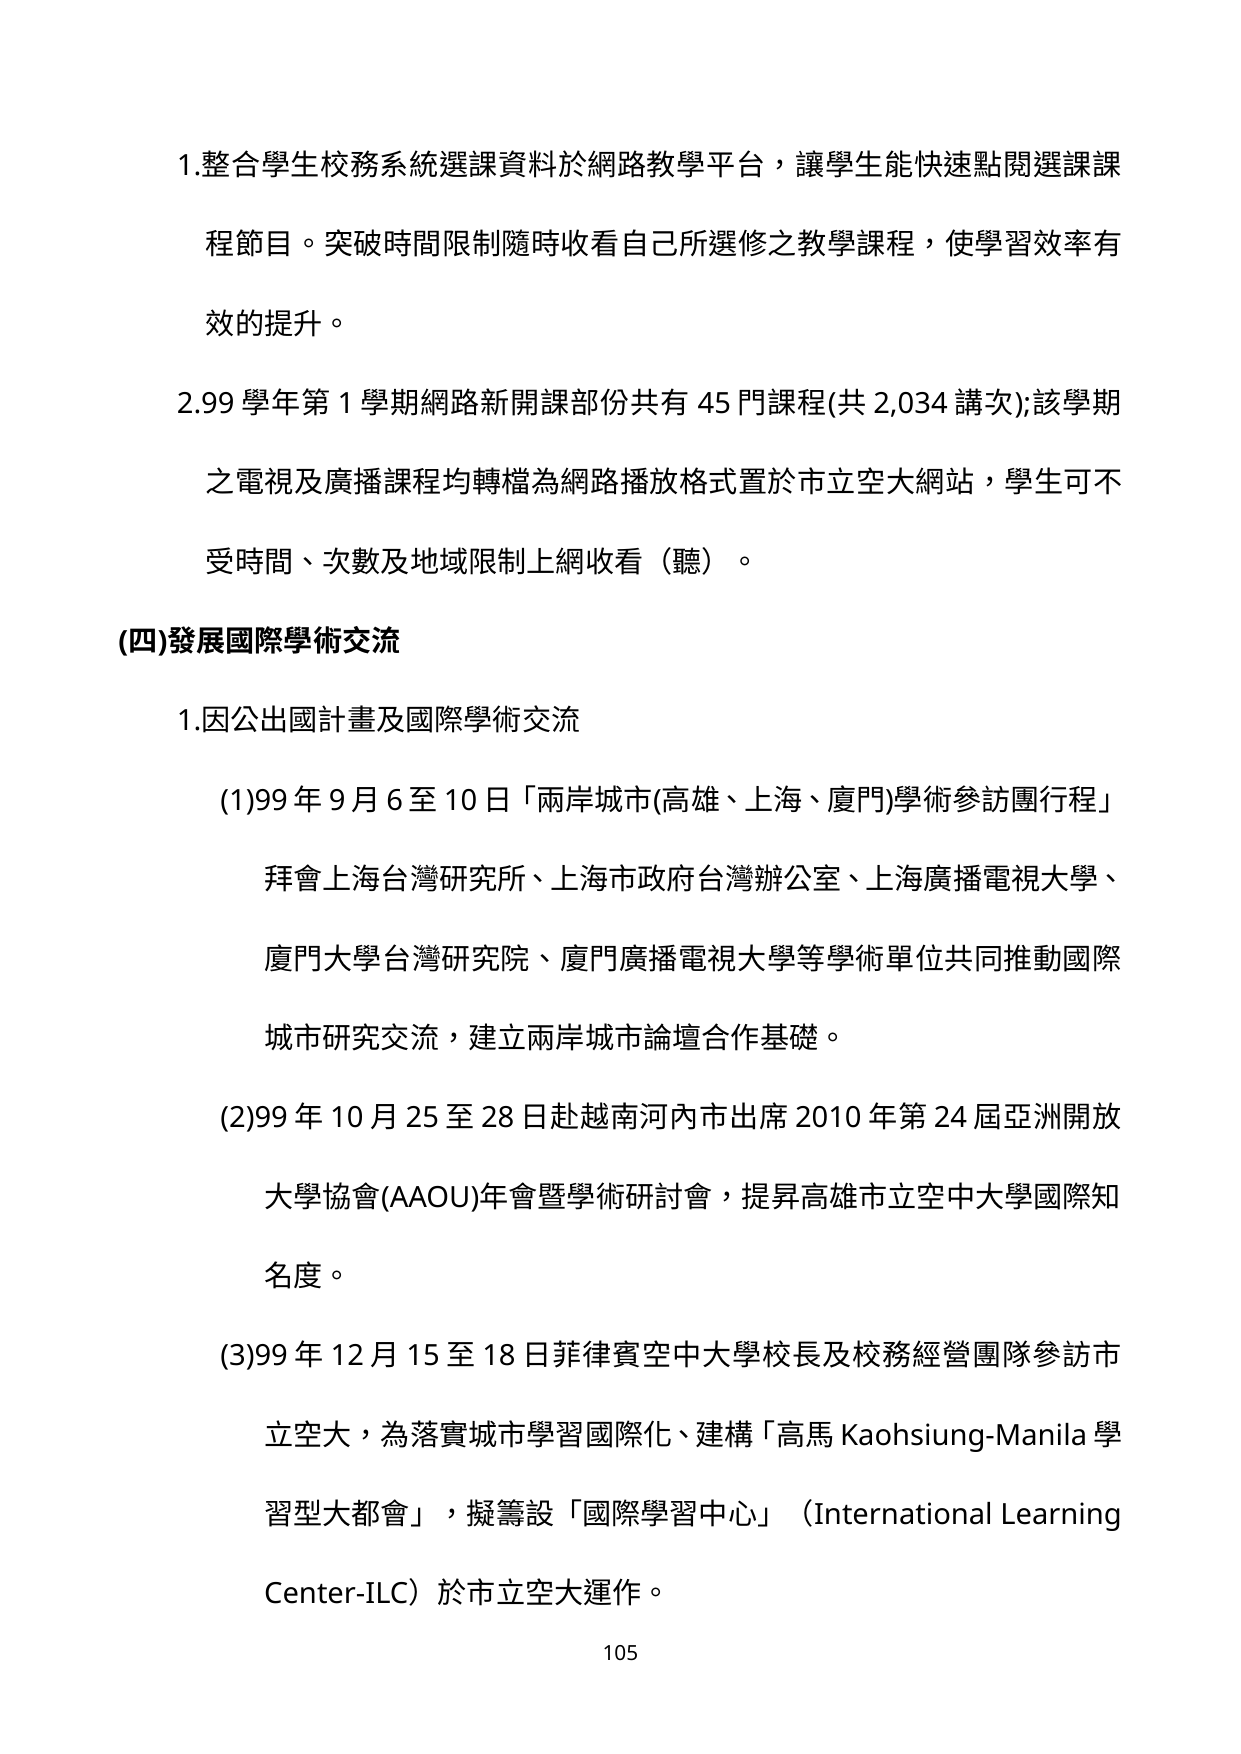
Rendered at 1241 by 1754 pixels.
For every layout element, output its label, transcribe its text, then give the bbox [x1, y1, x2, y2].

text 2.99學年第1學期網路新開課部份共有45門課程(共2,034講次);該學期之電視及廣播課程均轉檔為網路播放格式置於市立空大網站，學生可不受時間、次數及地域限制上網收看（聽）。 [177, 361, 1122, 599]
text (2)99年10月25至28日赴越南河內市出席2010年第24屆亞洲開放大學協會(AAOU)年會暨學術研討會，提昇高雄市立空中大學國際知名度。 [220, 1075, 1122, 1313]
text 1.整合學生校務系統選課資料於網路教學平台，讓學生能快速點閱選課課程節目。突破時間限制隨時收看自己所選修之教學課程，使學習效率有效的提升。 [177, 123, 1122, 361]
text (3)99年12月15至18日菲律賓空中大學校長及校務經營團隊參訪市立空大，為落實城市學習國際化、建構「高馬Kaohsiung-Manila學習型大都會」，擬籌設「國際學習中心」（International Learning Center-ILC）於市立空大運作。 [220, 1313, 1122, 1631]
text 1.因公出國計畫及國際學術交流 [177, 678, 1122, 758]
text (1)99年9月6至10日「兩岸城市(高雄、上海、廈門)學術參訪團行程」拜會上海台灣研究所、上海市政府台灣辦公室、上海廣播電視大學、廈門大學台灣研究院、廈門廣播電視大學等學術單位共同推動國際城市研究交流，建立兩岸城市論壇合作基礎。 [220, 758, 1122, 1075]
text (四)發展國際學術交流 [118, 599, 1122, 678]
